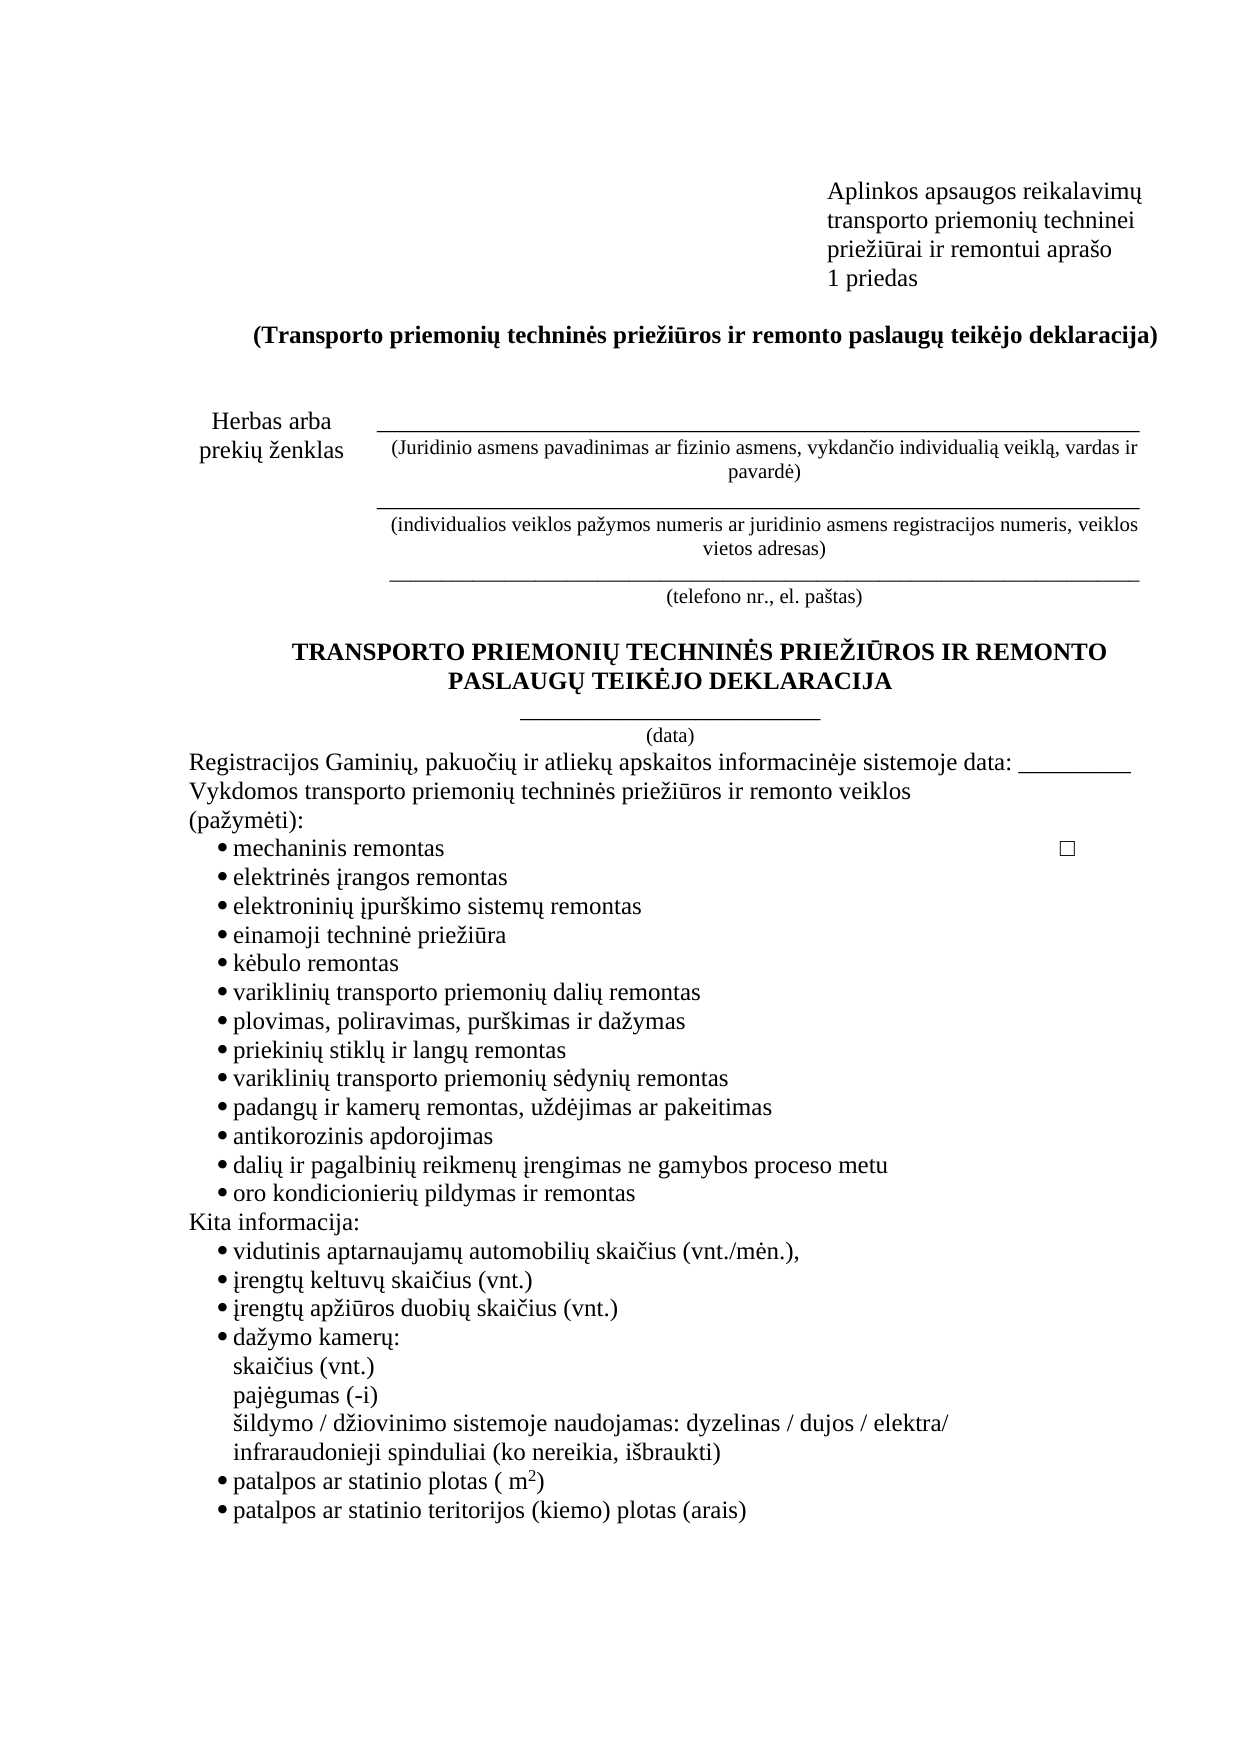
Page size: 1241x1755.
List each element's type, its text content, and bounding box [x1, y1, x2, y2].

table_cell [971, 776, 1163, 833]
table_cell  elektrinės įrangos remontas [177, 862, 971, 891]
table_cell  dalių ir pagalbinių reikmenų įrengimas ne gamybos proceso metu [177, 1150, 971, 1178]
table_cell  įrengtų apžiūros duobių skaičius (vnt.) [177, 1294, 971, 1322]
table_cell □ [971, 834, 1163, 862]
text Aplinkos apsaugos reikalavimų transporto priemonių techninei priežiūrai ir remontui aprašo [827, 176, 1181, 263]
table_cell Vykdomos transporto priemonių techninės priežiūros ir remonto veiklos (pažymėti): [177, 776, 971, 833]
table_cell [971, 1322, 1163, 1466]
table_cell Kita informacija: [177, 1207, 971, 1236]
text (Transporto priemonių techninės priežiūros ir remonto paslaugų teikėjo deklaracija) [177, 320, 1181, 349]
table_cell  įrengtų keltuvų skaičius (vnt.) [177, 1265, 971, 1293]
table_cell _____________________________________________________________ (individualios veiklos pažymos numeris ar juridinio asmens registracijos numeris, veiklos vietos adresas) ________________________________________________________________________ (telefono nr., el. paštas) [366, 483, 1163, 608]
table_cell  mechaninis remontas [177, 834, 971, 862]
table_cell [971, 1495, 1163, 1523]
table_cell  patalpos ar statinio plotas ( m2) [177, 1466, 971, 1495]
table_cell [971, 1121, 1163, 1150]
table_cell  vidutinis aptarnaujamų automobilių skaičius (vnt./mėn.), [177, 1236, 971, 1265]
table_cell  einamoji techninė priežiūra [177, 920, 971, 948]
table_cell  plovimas, poliravimas, purškimas ir dažymas [177, 1006, 971, 1035]
table_header Herbas arba prekių ženklas [177, 378, 366, 608]
table_cell  dažymo kamerų: skaičius (vnt.) pajėgumas (-i) šildymo / džiovinimo sistemoje naudojamas: dyzelinas / dujos / elektra/ infraraudonieji spinduliai (ko nereikia, išbraukti) [177, 1322, 971, 1466]
table_cell  padangų ir kamerų remontas, uždėjimas ar pakeitimas [177, 1092, 971, 1121]
table_header _____________________________________________________________ (Juridinio asmens pavadinimas ar fizinio asmens, vykdančio individualią veiklą, vardas ir pavardė) [366, 378, 1163, 483]
table_cell [971, 1150, 1163, 1178]
table_cell [971, 1466, 1163, 1495]
table_cell  priekinių stiklų ir langų remontas [177, 1035, 971, 1063]
table_cell [971, 920, 1163, 948]
table_cell [971, 977, 1163, 1006]
table_cell  elektroninių įpurškimo sistemų remontas [177, 891, 971, 920]
table_cell [971, 1207, 1163, 1236]
table_cell  kėbulo remontas [177, 949, 971, 977]
table_cell Registracijos Gaminių, pakuočių ir atliekų apskaitos informacinėje sistemoje data: _________ [177, 747, 1163, 776]
table_cell [971, 1092, 1163, 1121]
table_cell  antikorozinis apdorojimas [177, 1121, 971, 1150]
table_cell [971, 1179, 1163, 1207]
table_cell ________________________ (data) [177, 695, 1163, 747]
table_cell TRANSPORTO PRIEMONIŲ TECHNINĖS PRIEŽIŪROS IR REMONTO PASLAUGŲ TEIKĖJO DEKLARACIJA [177, 608, 1163, 694]
table_cell [971, 1035, 1163, 1063]
table_cell [971, 1265, 1163, 1293]
table_cell  patalpos ar statinio teritorijos (kiemo) plotas (arais) [177, 1495, 971, 1523]
table_cell [971, 891, 1163, 920]
table_cell  oro kondicionierių pildymas ir remontas [177, 1179, 971, 1207]
table_cell [971, 1006, 1163, 1035]
table_cell  variklinių transporto priemonių sėdynių remontas [177, 1064, 971, 1092]
table_cell [971, 1294, 1163, 1322]
table_cell [971, 1236, 1163, 1265]
table_cell [971, 1064, 1163, 1092]
table_cell [971, 862, 1163, 891]
table_cell  variklinių transporto priemonių dalių remontas [177, 977, 971, 1006]
table_cell [971, 949, 1163, 977]
text 1 priedas [709, 263, 1181, 291]
